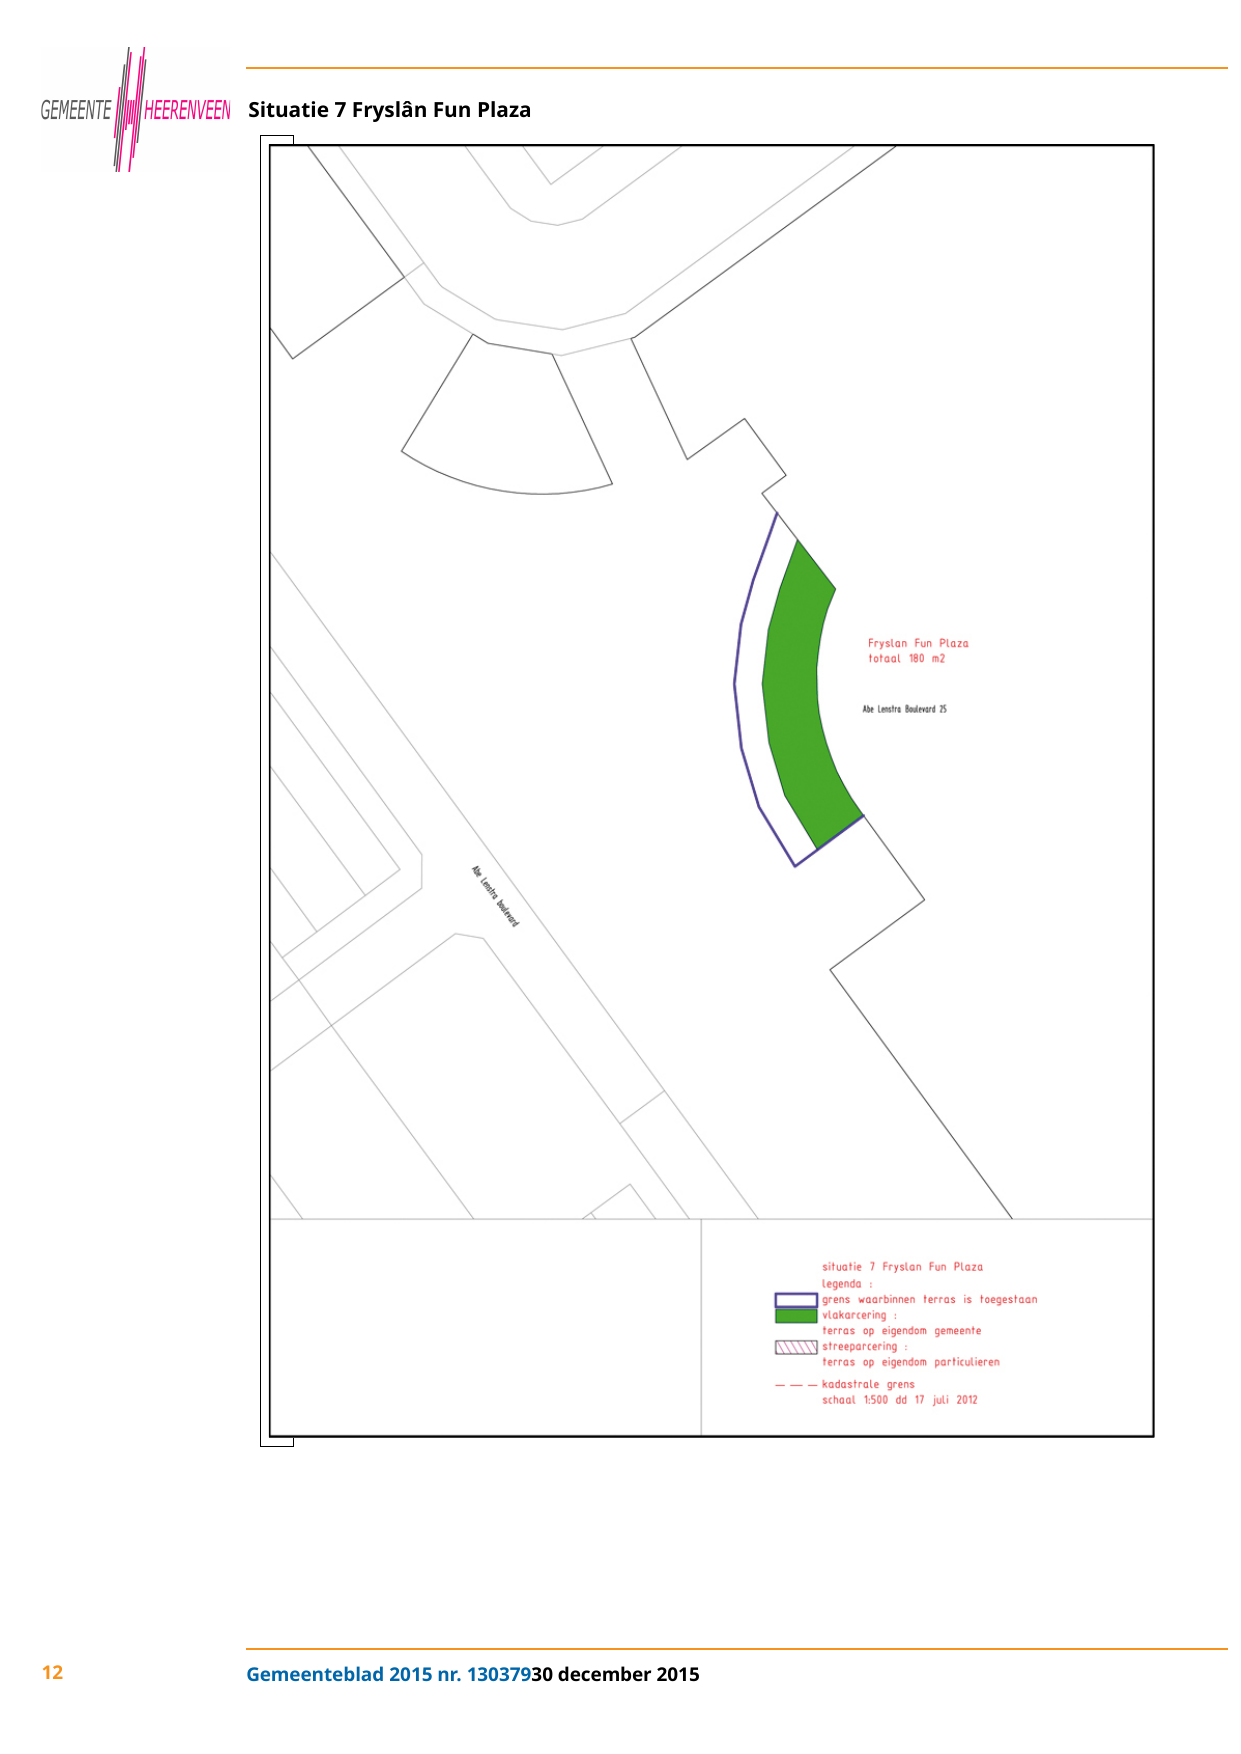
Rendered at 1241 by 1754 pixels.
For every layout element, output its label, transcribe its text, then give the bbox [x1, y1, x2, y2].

picture [268, 144, 1155, 1438]
text Situatie 7 Fryslân Fun Plaza [248, 95, 1152, 123]
picture [41, 47, 231, 172]
